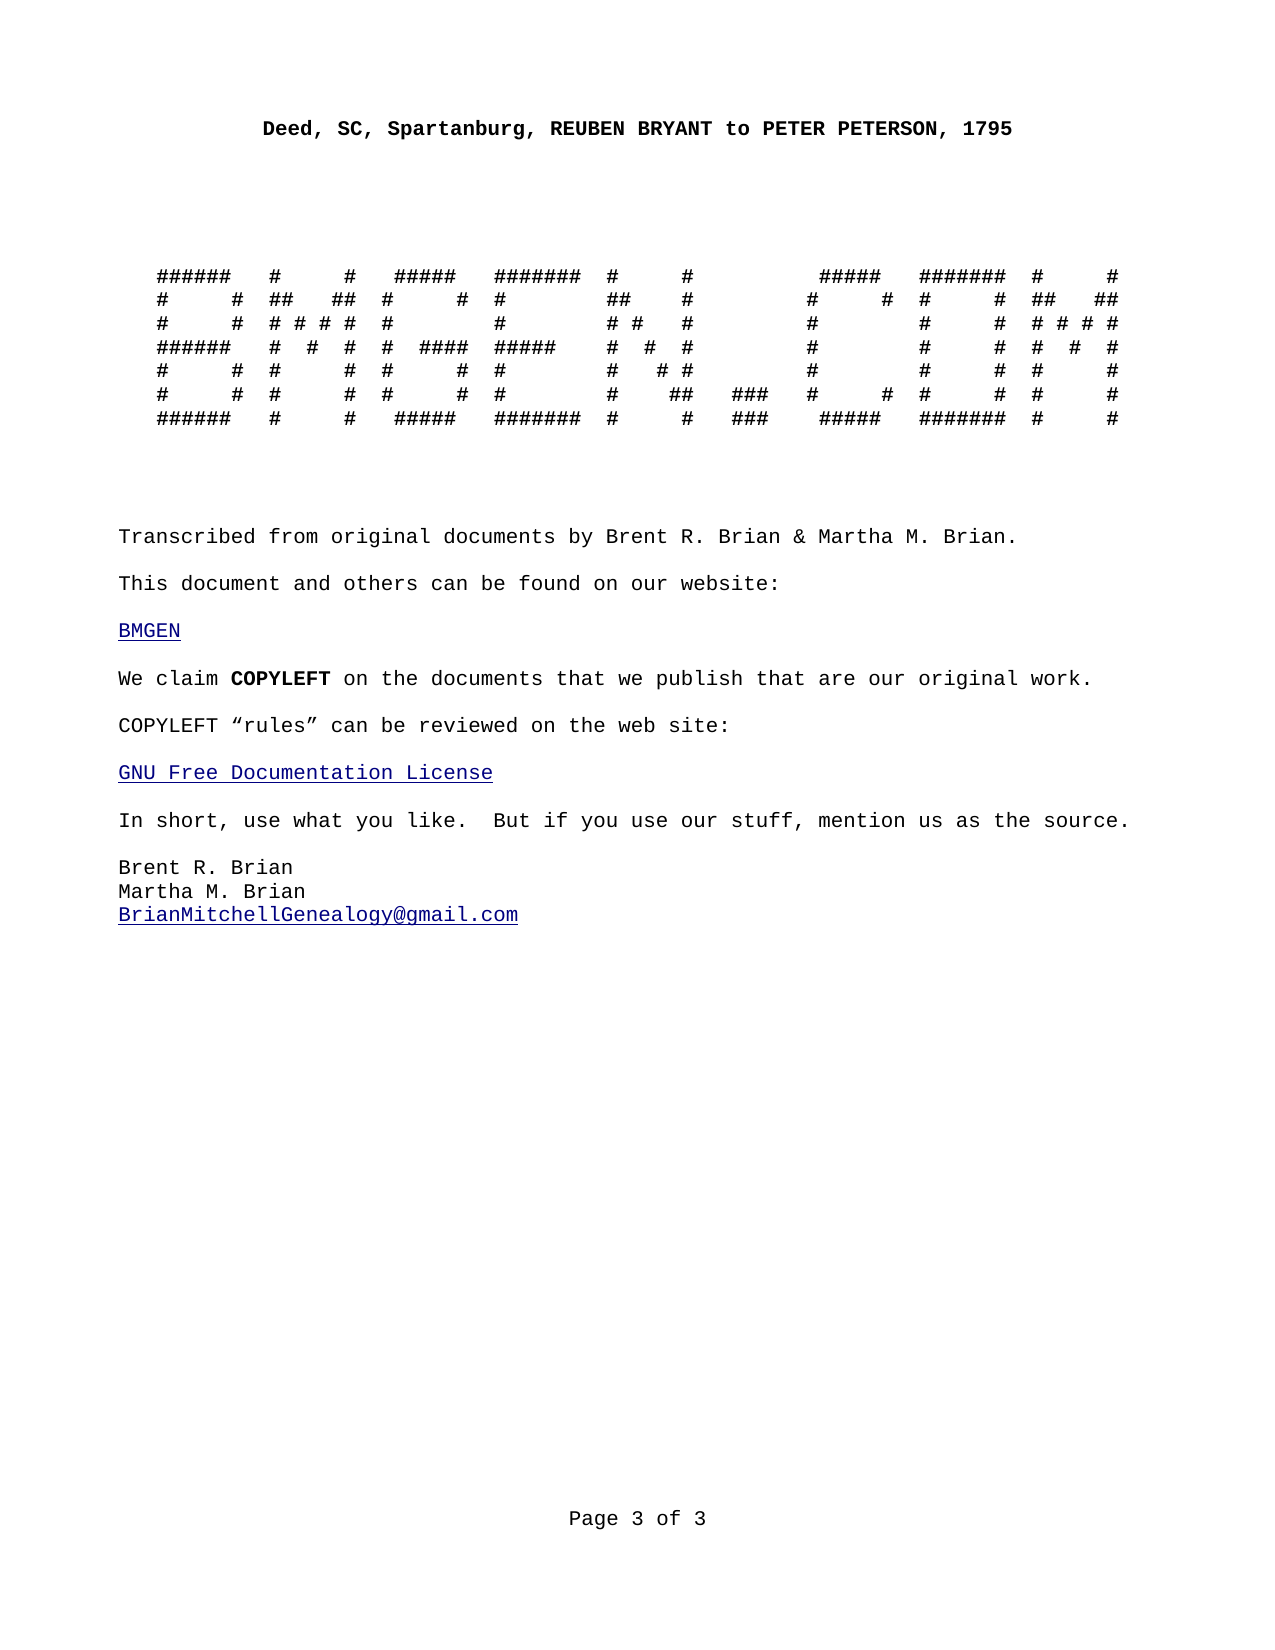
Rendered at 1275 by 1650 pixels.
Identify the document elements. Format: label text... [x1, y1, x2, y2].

text COPYLEFT “rules” can be reviewed on the web site: [118, 715, 1157, 739]
text # # # # # # # # # # # # # # # [118, 360, 1157, 384]
text # # ## ## # # # ## # # # # # ## ## [118, 289, 1157, 313]
text In short, use what you like. But if you use our stuff, mention us as the source. [118, 810, 1157, 833]
text BMGEN [118, 621, 1157, 644]
text Martha M. Brian [118, 881, 1157, 904]
text BrianMitchellGenealogy@gmail.com [118, 904, 1157, 928]
text GNU Free Documentation License [118, 762, 1157, 786]
text # # # # # # # # # # # # # # # # # # [118, 313, 1157, 337]
text Brent R. Brian [118, 857, 1157, 881]
text Transcribed from original documents by Brent R. Brian & Martha M. Brian. [118, 526, 1157, 549]
text This document and others can be found on our website: [118, 573, 1157, 597]
text ###### # # # # #### ##### # # # # # # # # # [118, 337, 1157, 360]
text ###### # # ##### ####### # # ### ##### ####### # # [118, 408, 1157, 431]
text We claim COPYLEFT on the documents that we publish that are our original work. [118, 668, 1157, 691]
text # # # # # # # # ## ### # # # # # # [118, 384, 1157, 408]
text ###### # # ##### ####### # # ##### ####### # # [118, 266, 1157, 289]
